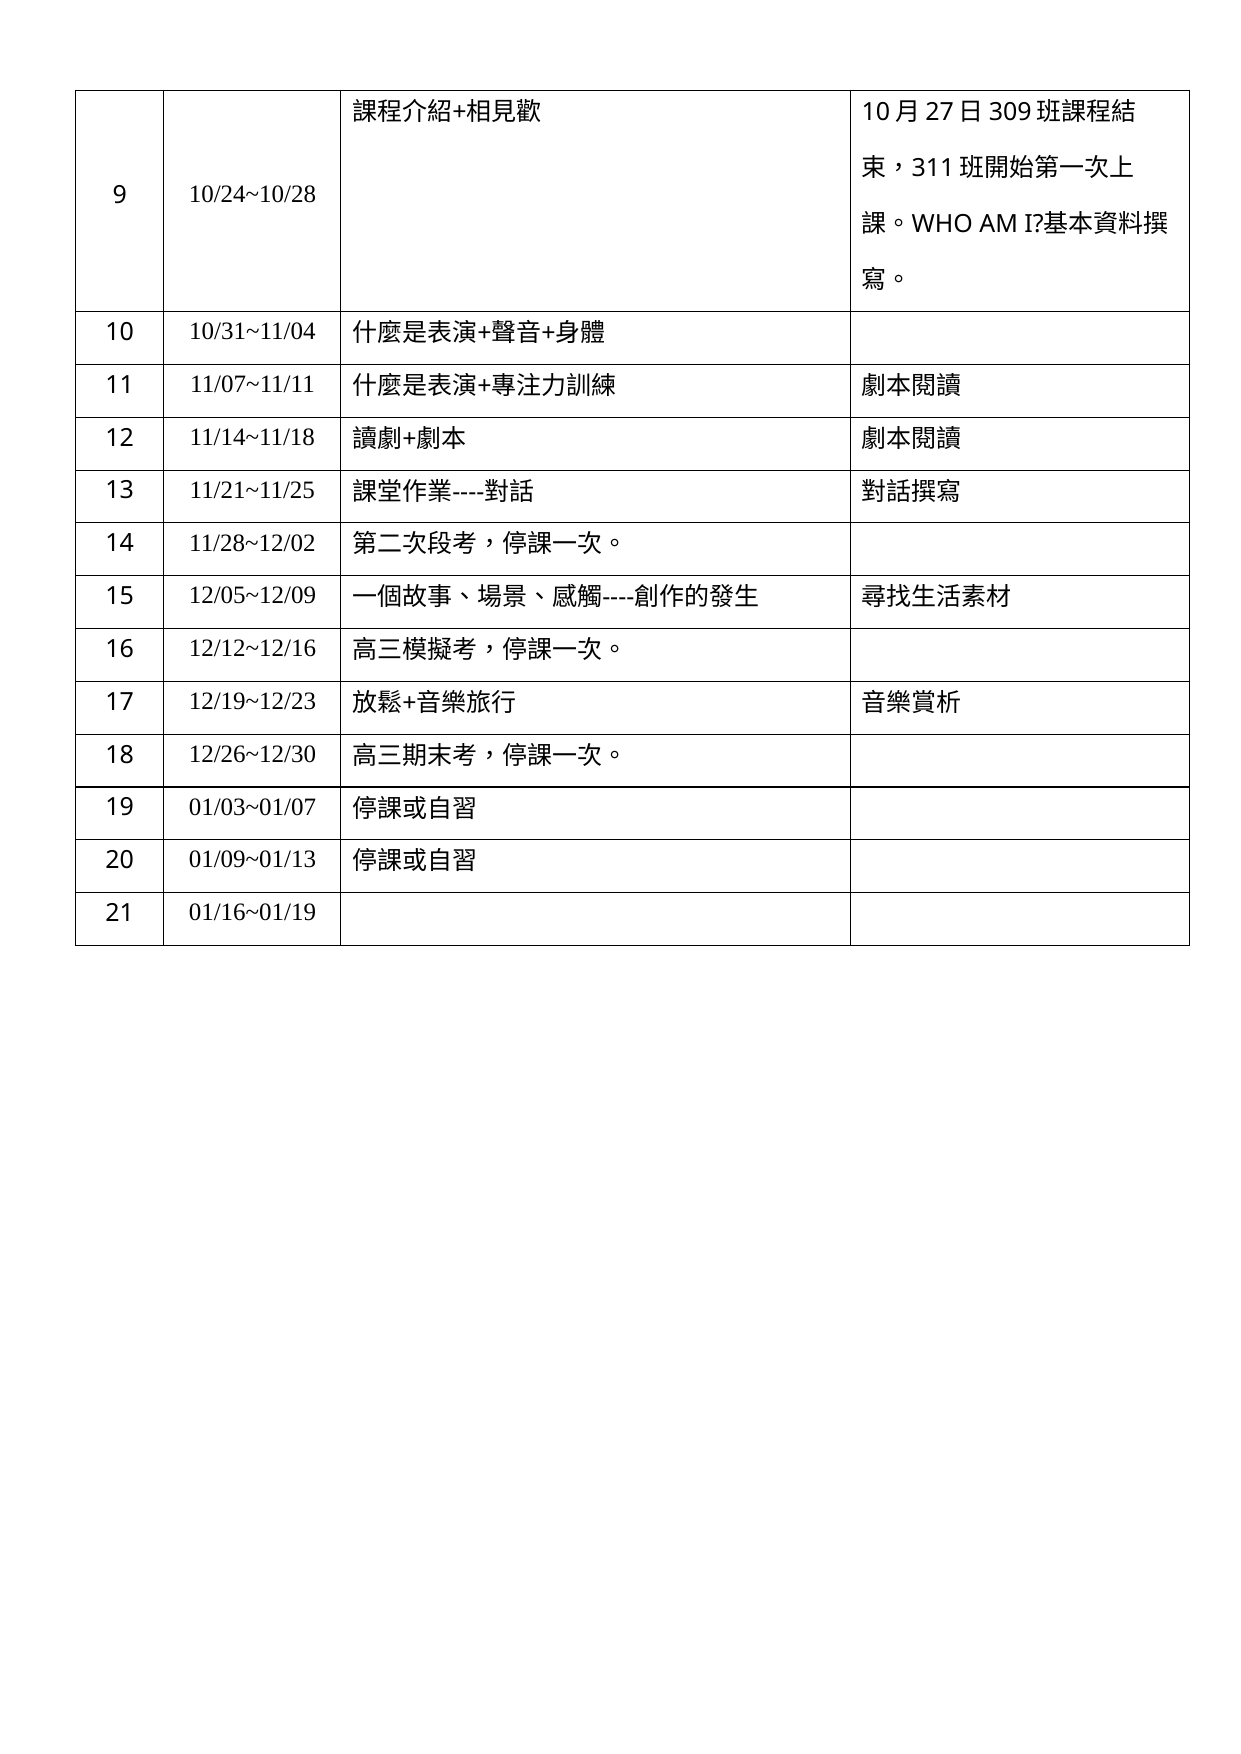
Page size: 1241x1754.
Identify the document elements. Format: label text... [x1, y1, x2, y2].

table_cell 11/14~11/18 [164, 418, 340, 469]
table_cell 劇本閱讀 [851, 418, 1189, 469]
table_cell 11/07~11/11 [164, 365, 340, 417]
table_cell 停課或自習 [341, 788, 850, 839]
table_cell [851, 629, 1189, 681]
table_cell 11/28~12/02 [164, 523, 340, 575]
table_cell 21 [76, 893, 163, 945]
table_cell 什麼是表演+聲音+身體 [341, 312, 850, 364]
table_cell 17 [76, 682, 163, 733]
table_cell 01/03~01/07 [164, 788, 340, 839]
table_cell 課程介紹+相見歡 [341, 91, 850, 311]
table_cell 12/05~12/09 [164, 576, 340, 628]
table_cell [851, 788, 1189, 839]
table_cell 12/19~12/23 [164, 682, 340, 733]
table_cell 13 [76, 471, 163, 522]
table_cell 尋找生活素材 [851, 576, 1189, 628]
table_cell [341, 893, 850, 945]
table_cell [851, 523, 1189, 575]
table_cell 對話撰寫 [851, 471, 1189, 522]
table_cell 11/21~11/25 [164, 471, 340, 522]
table_cell 讀劇+劇本 [341, 418, 850, 469]
table_cell 01/09~01/13 [164, 840, 340, 892]
table_cell [851, 312, 1189, 364]
table_cell 11 [76, 365, 163, 417]
table_cell 放鬆+音樂旅行 [341, 682, 850, 733]
table_cell 9 [76, 91, 163, 311]
table_cell 一個故事、場景、感觸----創作的發生 [341, 576, 850, 628]
table_cell 20 [76, 840, 163, 892]
table_cell 14 [76, 523, 163, 575]
table_cell [851, 840, 1189, 892]
table_cell 18 [76, 735, 163, 786]
table_cell 停課或自習 [341, 840, 850, 892]
table_cell 01/16~01/19 [164, 893, 340, 945]
table_cell 10 [76, 312, 163, 364]
table_cell 15 [76, 576, 163, 628]
table_cell 10月27日309班課程結束，311班開始第一次上課。WHO AM I?基本資料撰寫。 [851, 91, 1189, 311]
table_cell [851, 893, 1189, 945]
table_cell 19 [76, 788, 163, 839]
table_cell 10/31~11/04 [164, 312, 340, 364]
table_cell 12/26~12/30 [164, 735, 340, 786]
table_cell 12/12~12/16 [164, 629, 340, 681]
table_cell 高三模擬考，停課一次。 [341, 629, 850, 681]
table_cell 什麼是表演+專注力訓練 [341, 365, 850, 417]
table_cell 12 [76, 418, 163, 469]
table_cell 10/24~10/28 [164, 91, 340, 311]
table_cell 課堂作業----對話 [341, 471, 850, 522]
table_cell 16 [76, 629, 163, 681]
table_cell 第二次段考，停課一次。 [341, 523, 850, 575]
table_cell [851, 735, 1189, 786]
table_cell 劇本閱讀 [851, 365, 1189, 417]
table_cell 音樂賞析 [851, 682, 1189, 733]
table_cell 高三期末考，停課一次。 [341, 735, 850, 786]
